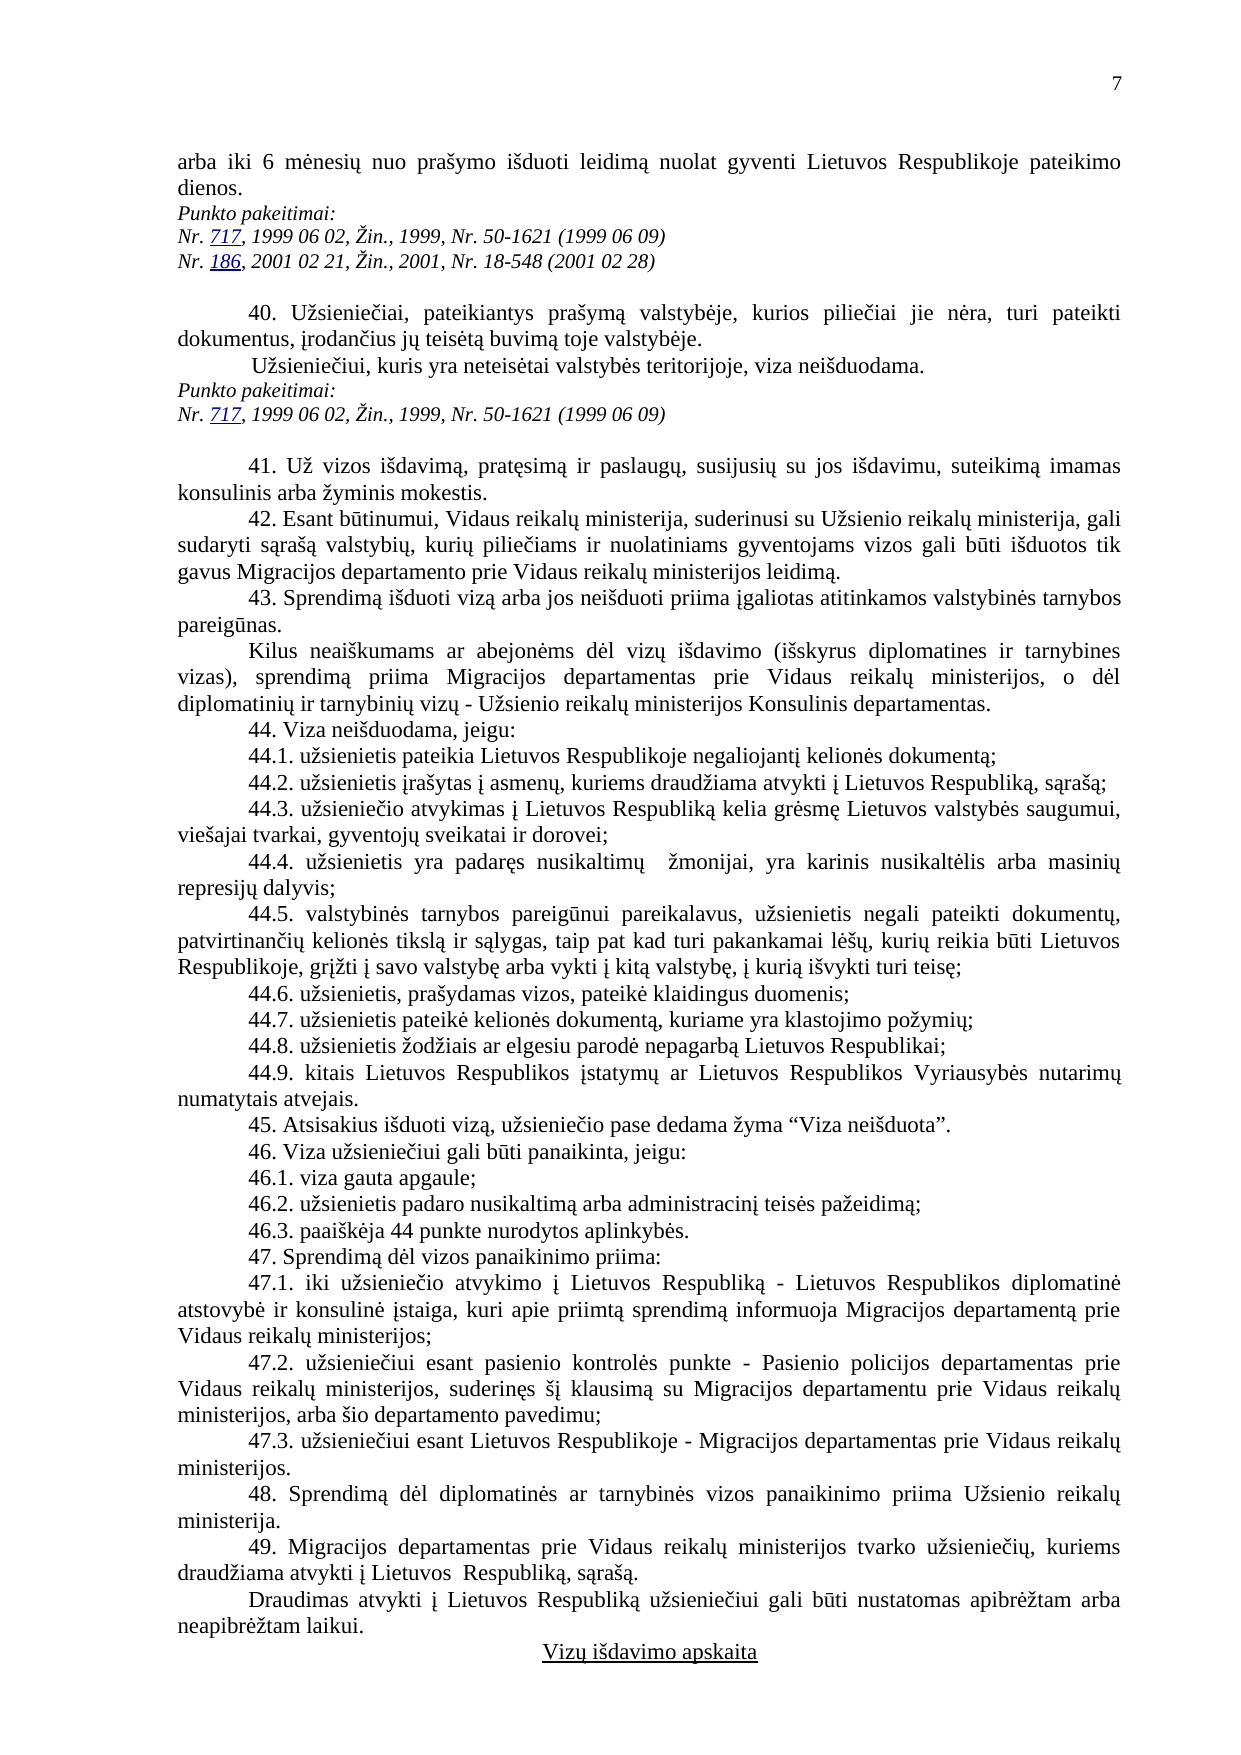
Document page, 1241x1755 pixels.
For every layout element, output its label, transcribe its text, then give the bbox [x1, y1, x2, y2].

text 47. Sprendimą dėl vizos panaikinimo priima: [177, 1243, 1122, 1269]
text Punkto pakeitimai: [177, 378, 1122, 402]
text Užsieniečiui, kuris yra neteisėtai valstybės teritorijoje, viza neišduodama. [251, 352, 1122, 378]
text 42. Esant būtinumui, Vidaus reikalų ministerija, suderinusi su Užsienio reikalų ministerija, gali sudaryti sąrašą valstybių, kurių piliečiams ir nuolatiniams gyventojams vizos gali būti išduotos tik gavus Migracijos departamento prie Vidaus reikalų ministerijos leidimą. [177, 505, 1122, 584]
text 43. Sprendimą išduoti vizą arba jos neišduoti priima įgaliotas atitinkamos valstybinės tarnybos pareigūnas. [177, 584, 1122, 637]
text 44.3. užsieniečio atvykimas į Lietuvos Respubliką kelia grėsmę Lietuvos valstybės saugumui, viešajai tvarkai, gyventojų sveikatai ir dorovei; [177, 795, 1122, 848]
text 44.6. užsienietis, prašydamas vizos, pateikė klaidingus duomenis; [177, 979, 1122, 1006]
text 40. Užsieniečiai, pateikiantys prašymą valstybėje, kurios piliečiai jie nėra, turi pateikti dokumentus, įrodančius jų teisėtą buvimą toje valstybėje. [177, 299, 1122, 352]
text 44.4. užsienietis yra padaręs nusikaltimų žmonijai, yra karinis nusikaltėlis arba masinių represijų dalyvis; [177, 848, 1122, 901]
text 41. Už vizos išdavimą, pratęsimą ir paslaugų, susijusių su jos išdavimu, suteikimą imamas konsulinis arba žyminis mokestis. [177, 452, 1122, 505]
text 46.2. užsienietis padaro nusikaltimą arba administracinį teisės pažeidimą; [177, 1190, 1122, 1217]
text 47.3. užsieniečiui esant Lietuvos Respublikoje - Migracijos departamentas prie Vidaus reikalų ministerijos. [177, 1428, 1122, 1480]
text arba iki 6 mėnesių nuo prašymo išduoti leidimą nuolat gyventi Lietuvos Respublikoje pateikimo dienos. [177, 148, 1122, 200]
text 47.2. užsieniečiui esant pasienio kontrolės punkte - Pasienio policijos departamentas prie Vidaus reikalų ministerijos, suderinęs šį klausimą su Migracijos departamentu prie Vidaus reikalų ministerijos, arba šio departamento pavedimu; [177, 1348, 1122, 1428]
text 48. Sprendimą dėl diplomatinės ar tarnybinės vizos panaikinimo priima Užsienio reikalų ministerija. [177, 1480, 1122, 1533]
text Nr. 717, 1999 06 02, Žin., 1999, Nr. 50-1621 (1999 06 09) [177, 224, 1122, 248]
text 44.7. užsienietis pateikė kelionės dokumentą, kuriame yra klastojimo požymių; [177, 1006, 1122, 1032]
text Draudimas atvykti į Lietuvos Respubliką užsieniečiui gali būti nustatomas apibrėžtam arba neapibrėžtam laikui. [177, 1586, 1122, 1638]
text Vizų išdavimo apskaita [177, 1638, 1122, 1665]
text 46.3. paaiškėja 44 punkte nurodytos aplinkybės. [177, 1217, 1122, 1243]
text 49. Migracijos departamentas prie Vidaus reikalų ministerijos tvarko užsieniečių, kuriems draudžiama atvykti į Lietuvos Respubliką, sąrašą. [177, 1533, 1122, 1586]
text 44.8. užsienietis žodžiais ar elgesiu parodė nepagarbą Lietuvos Respublikai; [177, 1032, 1122, 1059]
text Nr. 717, 1999 06 02, Žin., 1999, Nr. 50-1621 (1999 06 09) [177, 402, 1122, 426]
text 47.1. iki užsieniečio atvykimo į Lietuvos Respubliką - Lietuvos Respublikos diplomatinė atstovybė ir konsulinė įstaiga, kuri apie priimtą sprendimą informuoja Migracijos departamentą prie Vidaus reikalų ministerijos; [177, 1269, 1122, 1348]
text 44.2. užsienietis įrašytas į asmenų, kuriems draudžiama atvykti į Lietuvos Respubliką, sąrašą; [177, 769, 1122, 795]
text Nr. 186, 2001 02 21, Žin., 2001, Nr. 18-548 (2001 02 28) [177, 248, 1122, 273]
text Kilus neaiškumams ar abejonėms dėl vizų išdavimo (išskyrus diplomatines ir tarnybines vizas), sprendimą priima Migracijos departamentas prie Vidaus reikalų ministerijos, o dėl diplomatinių ir tarnybinių vizų - Užsienio reikalų ministerijos Konsulinis departamentas. [177, 637, 1122, 716]
text 46. Viza užsieniečiui gali būti panaikinta, jeigu: [177, 1138, 1122, 1164]
text 44. Viza neišduodama, jeigu: [177, 716, 1122, 742]
text 44.9. kitais Lietuvos Respublikos įstatymų ar Lietuvos Respublikos Vyriausybės nutarimų numatytais atvejais. [177, 1059, 1122, 1111]
text 46.1. viza gauta apgaule; [177, 1164, 1122, 1190]
text 44.5. valstybinės tarnybos pareigūnui pareikalavus, užsienietis negali pateikti dokumentų, patvirtinančių kelionės tikslą ir sąlygas, taip pat kad turi pakankamai lėšų, kurių reikia būti Lietuvos Respublikoje, grįžti į savo valstybę arba vykti į kitą valstybę, į kurią išvykti turi teisę; [177, 901, 1122, 979]
text Punkto pakeitimai: [177, 200, 1122, 224]
text 45. Atsisakius išduoti vizą, užsieniečio pase dedama žyma “Viza neišduota”. [177, 1111, 1122, 1138]
text 44.1. užsienietis pateikia Lietuvos Respublikoje negaliojantį kelionės dokumentą; [177, 742, 1122, 769]
